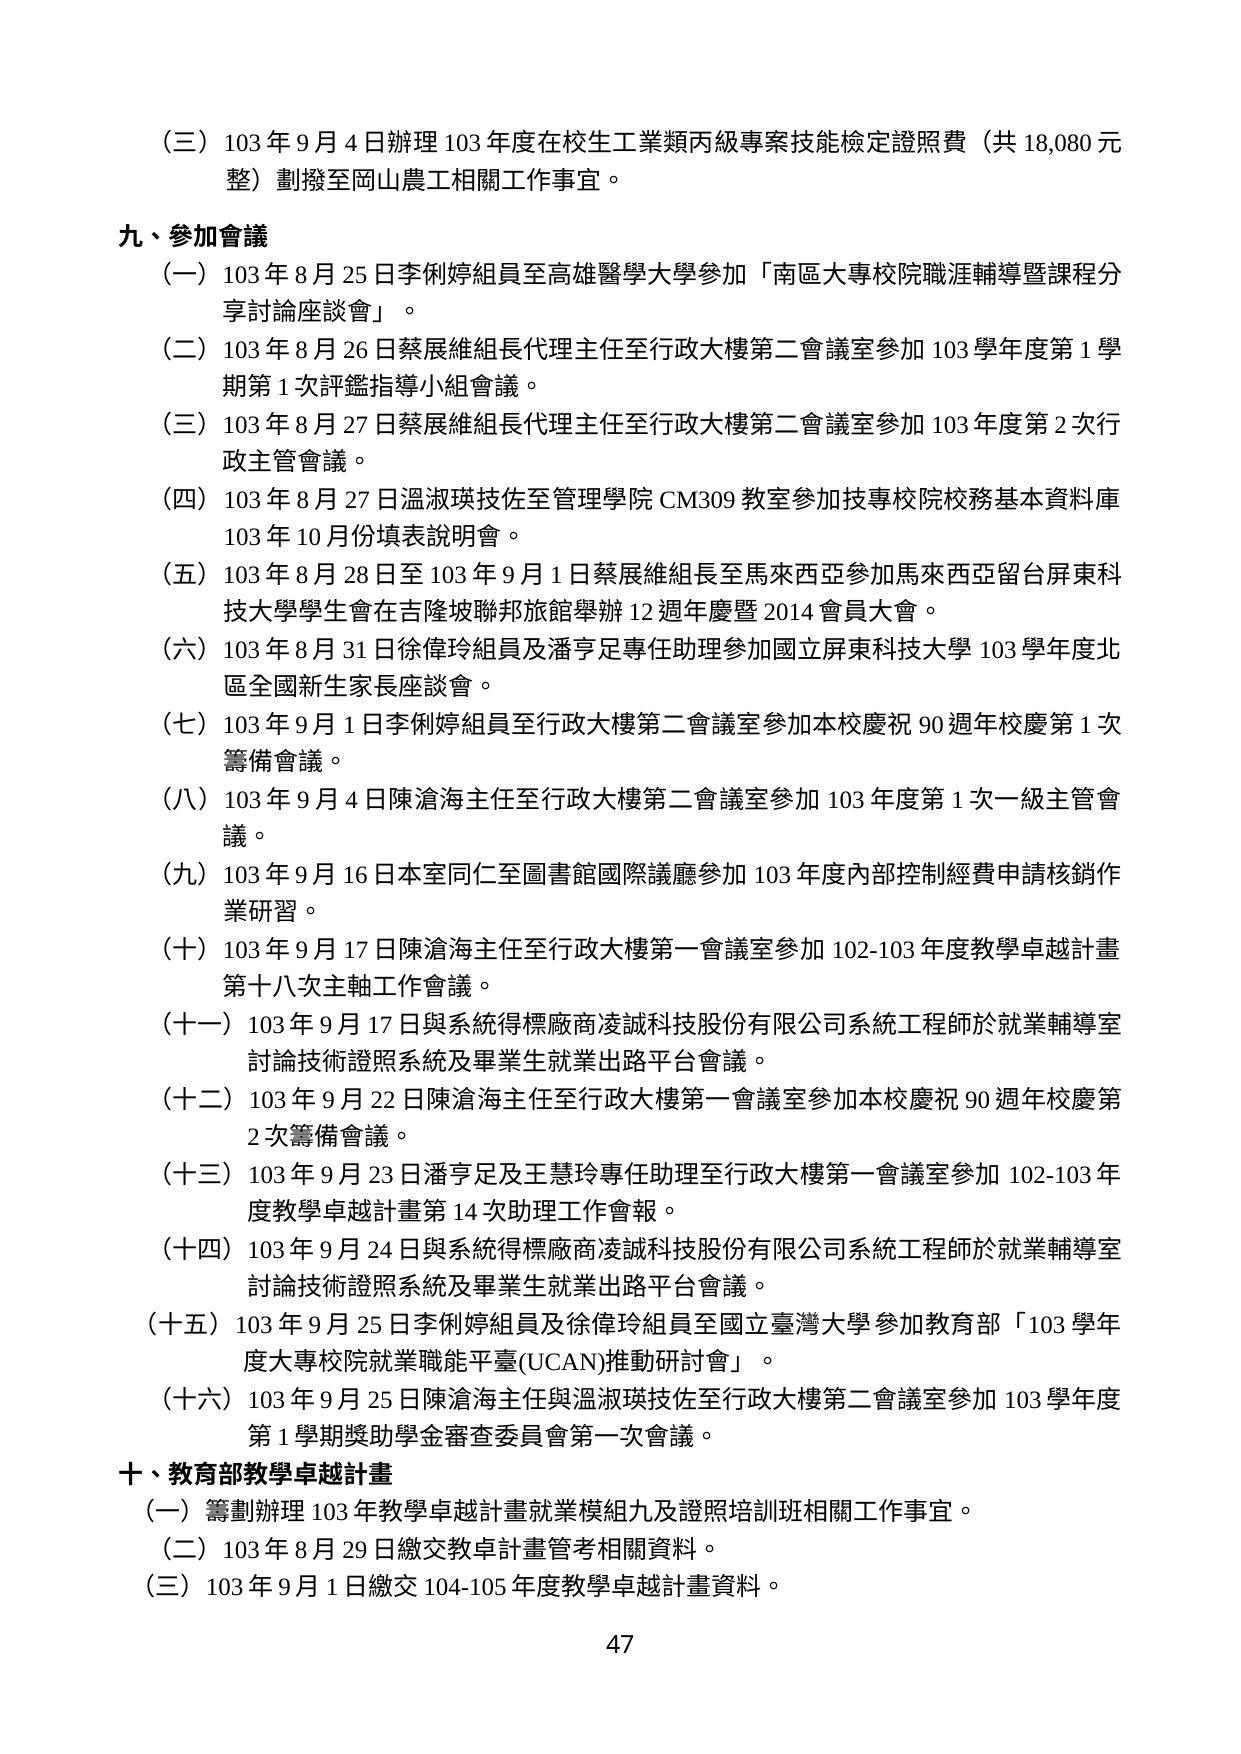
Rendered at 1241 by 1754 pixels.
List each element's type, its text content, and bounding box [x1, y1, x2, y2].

text （一）籌劃辦理103年教學卓越計畫就業模組九及證照培訓班相關工作事宜。 [118, 1491, 1122, 1528]
text （一）103年8月25日李俐婷組員至高雄醫學大學參加「南區大專校院職涯輔導暨課程分享討論座談會」。 [147, 253, 1122, 328]
list （三）103年9月4日辦理103年度在校生工業類丙級專案技能檢定證照費（共18,080元整）劃撥至岡山農工相關工作事宜。 [147, 122, 1122, 197]
text （九）103年9月16日本室同仁至圖書館國際議廳參加103年度內部控制經費申請核銷作業研習。 [147, 853, 1122, 928]
text （八）103年9月4日陳滄海主任至行政大樓第二會議室參加103年度第1次一級主管會議。 [147, 778, 1122, 853]
text （十五）103年9月25日李俐婷組員及徐偉玲組員至國立臺灣大學參加教育部「103學年度大專校院就業職能平臺(UCAN)推動研討會」。 [118, 1303, 1122, 1378]
text （十一）103年9月17日與系統得標廠商凌誠科技股份有限公司系統工程師於就業輔導室討論技術證照系統及畢業生就業出路平台會議。 [147, 1003, 1122, 1078]
text （六）103年8月31日徐偉玲組員及潘亨足專任助理參加國立屏東科技大學103學年度北區全國新生家長座談會。 [147, 628, 1122, 703]
text 十、教育部教學卓越計畫 [118, 1453, 1122, 1491]
text （三）103年9月1日繳交104-105年度教學卓越計畫資料。 [118, 1566, 1122, 1603]
text （二）103年8月26日蔡展維組長代理主任至行政大樓第二會議室參加103學年度第1學期第1次評鑑指導小組會議。 [147, 328, 1122, 403]
text （十三）103年9月23日潘亨足及王慧玲專任助理至行政大樓第一會議室參加102-103年度教學卓越計畫第14次助理工作會報。 [147, 1153, 1122, 1228]
text （五）103年8月28日至103年9月1日蔡展維組長至馬來西亞參加馬來西亞留台屏東科技大學學生會在吉隆坡聯邦旅館舉辦12週年慶暨2014會員大會。 [147, 553, 1122, 628]
text （十）103年9月17日陳滄海主任至行政大樓第一會議室參加102-103年度教學卓越計畫第十八次主軸工作會議。 [147, 928, 1122, 1003]
text （四）103年8月27日溫淑瑛技佐至管理學院CM309教室參加技專校院校務基本資料庫103年10月份填表說明會。 [147, 478, 1122, 553]
text 九、參加會議 [118, 216, 1122, 253]
text （十二）103年9月22日陳滄海主任至行政大樓第一會議室參加本校慶祝90週年校慶第2次籌備會議。 [147, 1078, 1122, 1153]
text （七）103年9月1日李俐婷組員至行政大樓第二會議室參加本校慶祝90週年校慶第1次籌備會議。 [147, 703, 1122, 778]
text （三）103年8月27日蔡展維組長代理主任至行政大樓第二會議室參加103年度第2次行政主管會議。 [147, 403, 1122, 478]
text （十六）103年9月25日陳滄海主任與溫淑瑛技佐至行政大樓第二會議室參加103學年度第1學期獎助學金審查委員會第一次會議。 [147, 1378, 1122, 1453]
text （二）103年8月29日繳交教卓計畫管考相關資料。 [147, 1528, 1122, 1566]
text （十四）103年9月24日與系統得標廠商凌誠科技股份有限公司系統工程師於就業輔導室討論技術證照系統及畢業生就業出路平台會議。 [147, 1228, 1122, 1303]
